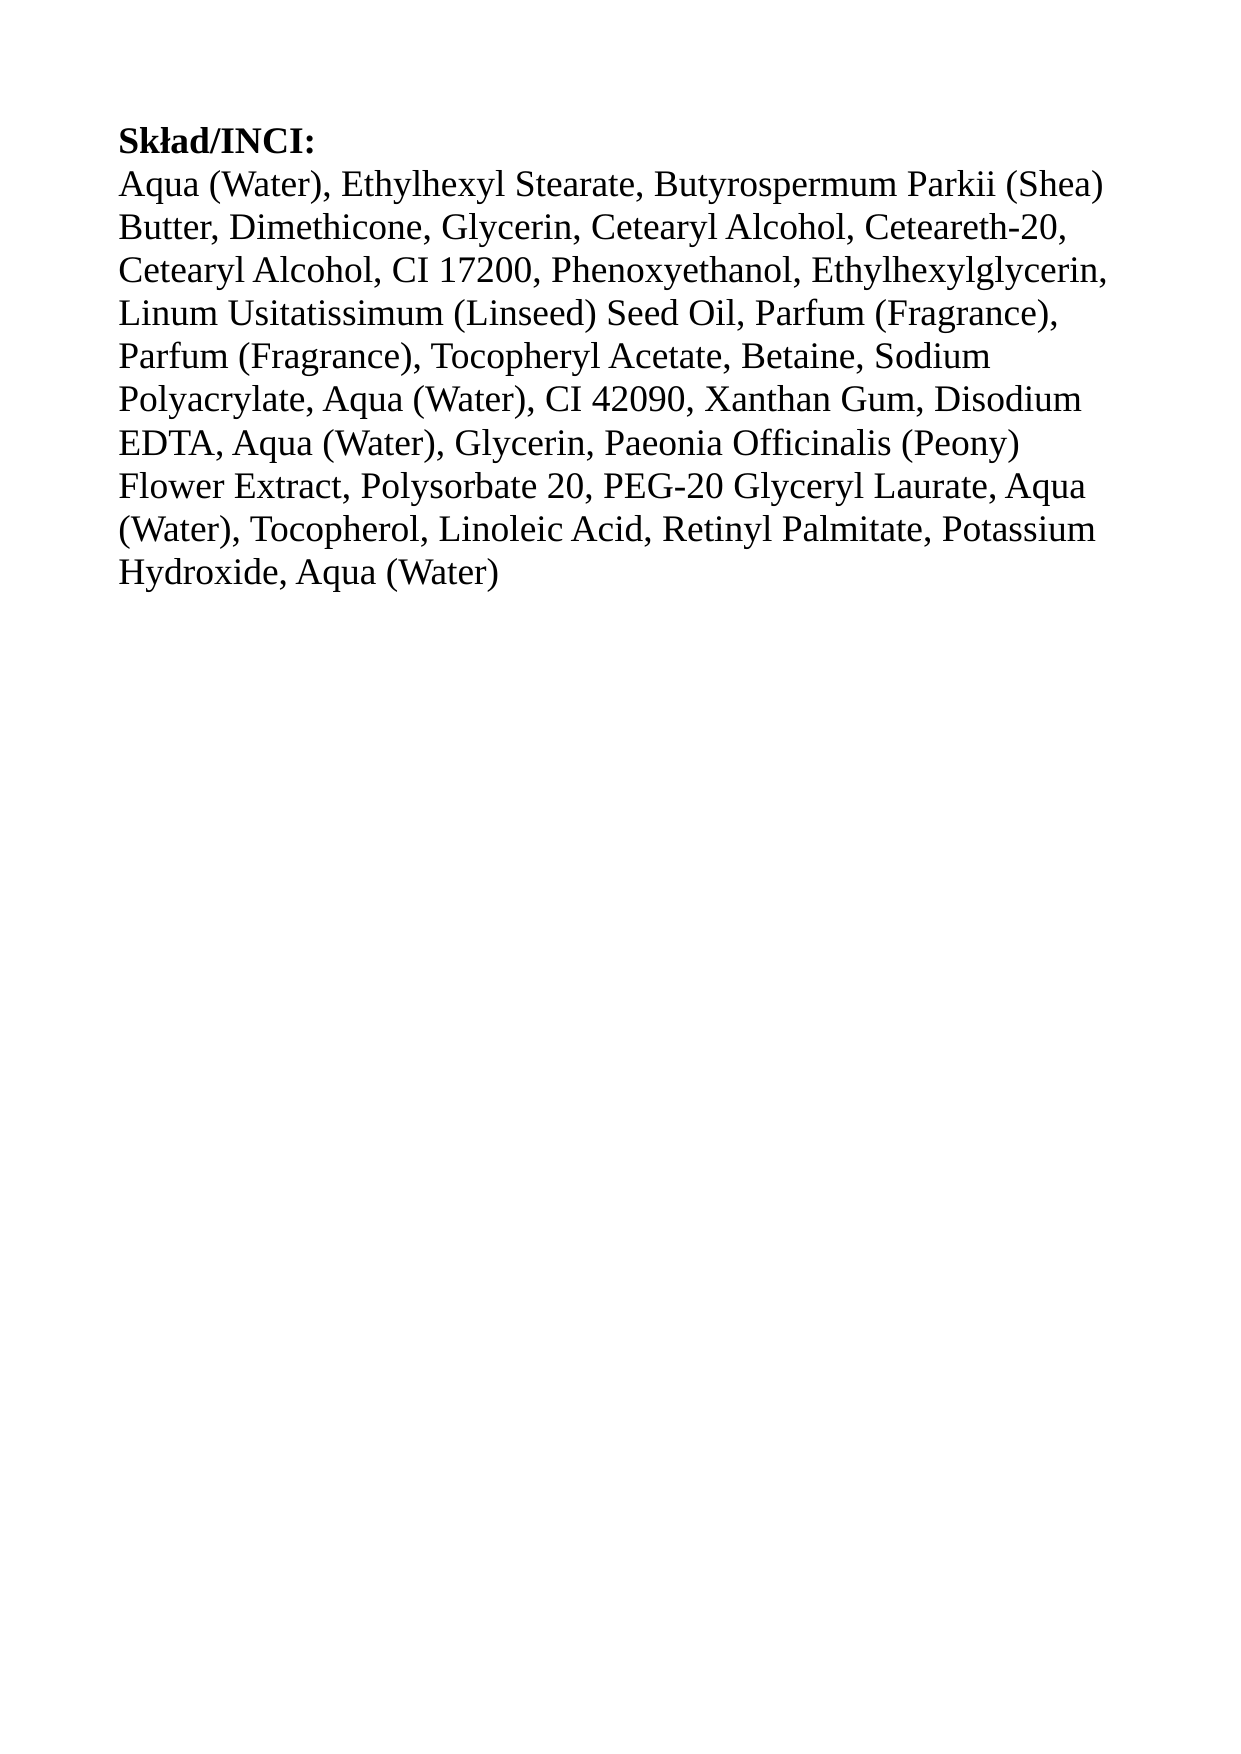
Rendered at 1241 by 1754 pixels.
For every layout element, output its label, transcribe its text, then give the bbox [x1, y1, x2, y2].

text Skład/INCI: [118, 118, 1122, 161]
text Aqua (Water), Ethylhexyl Stearate, Butyrospermum Parkii (Shea) Butter, Dimethicone, Glycerin, Cetearyl Alcohol, Ceteareth-20, Cetearyl Alcohol, CI 17200, Phenoxyethanol, Ethylhexylglycerin, Linum Usitatissimum (Linseed) Seed Oil, Parfum (Fragrance), Parfum (Fragrance), Tocopheryl Acetate, Betaine, Sodium Polyacrylate, Aqua (Water), CI 42090, Xanthan Gum, Disodium EDTA, Aqua (Water), Glycerin, Paeonia Officinalis (Peony) Flower Extract, Polysorbate 20, PEG-20 Glyceryl Laurate, Aqua (Water), Tocopherol, Linoleic Acid, Retinyl Palmitate, Potassium Hydroxide, Aqua (Water) [118, 161, 1122, 592]
